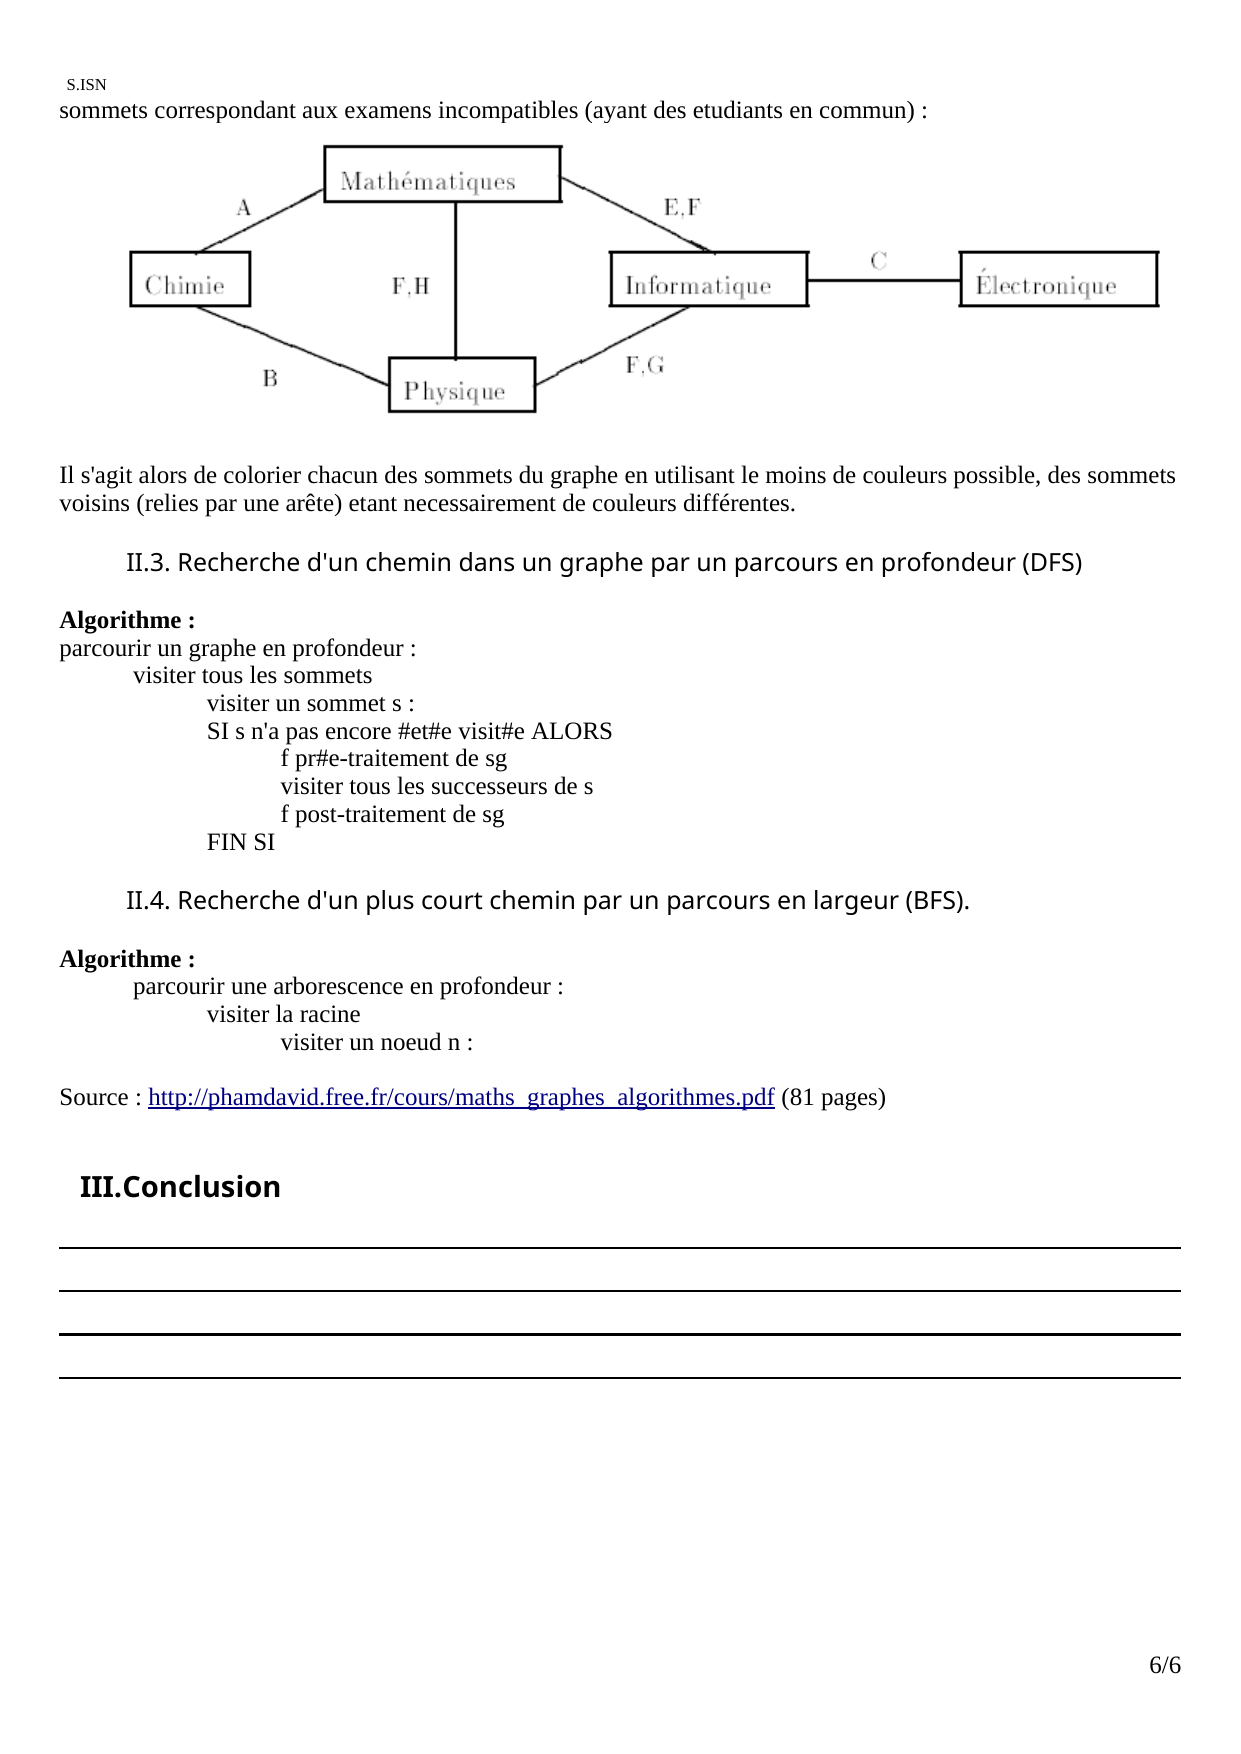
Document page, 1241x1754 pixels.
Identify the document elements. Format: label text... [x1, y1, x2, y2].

text SI s n'a pas encore #et#e visit#e ALORS [59, 717, 1181, 744]
text f pr#e-traitement de sg [59, 744, 1181, 772]
subtitle Recherche d'un chemin dans un graphe par un parcours en profondeur (DFS) [126, 544, 1181, 578]
text visiter tous les sommets [59, 661, 1181, 689]
text FIN SI [59, 828, 1181, 855]
text f post-traitement de sg [59, 800, 1181, 828]
text visiter un noeud n : [59, 1028, 1181, 1056]
text visiter tous les successeurs de s [59, 772, 1181, 800]
text parcourir une arborescence en profondeur : [59, 972, 1181, 1000]
text Source : http://phamdavid.free.fr/cours/maths_graphes_algorithmes.pdf (81 pages) [59, 1083, 1181, 1111]
text sommets correspondant aux examens incompatibles (ayant des etudiants en commun) : [59, 96, 1181, 123]
subtitle Recherche d'un plus court chemin par un parcours en largeur (BFS). [126, 883, 1181, 917]
text visiter un sommet s : [59, 689, 1181, 717]
text Il s'agit alors de colorier chacun des sommets du graphe en utilisant le moins de couleurs possible, des sommets voisins (relies par une arête) etant necessairement de couleurs différentes. [59, 461, 1181, 516]
subtitle Conclusion [80, 1166, 1181, 1206]
text Algorithme : [59, 606, 1181, 634]
text Algorithme : [59, 945, 1181, 972]
text visiter la racine [59, 1000, 1181, 1028]
text parcourir un graphe en profondeur : [59, 634, 1181, 661]
